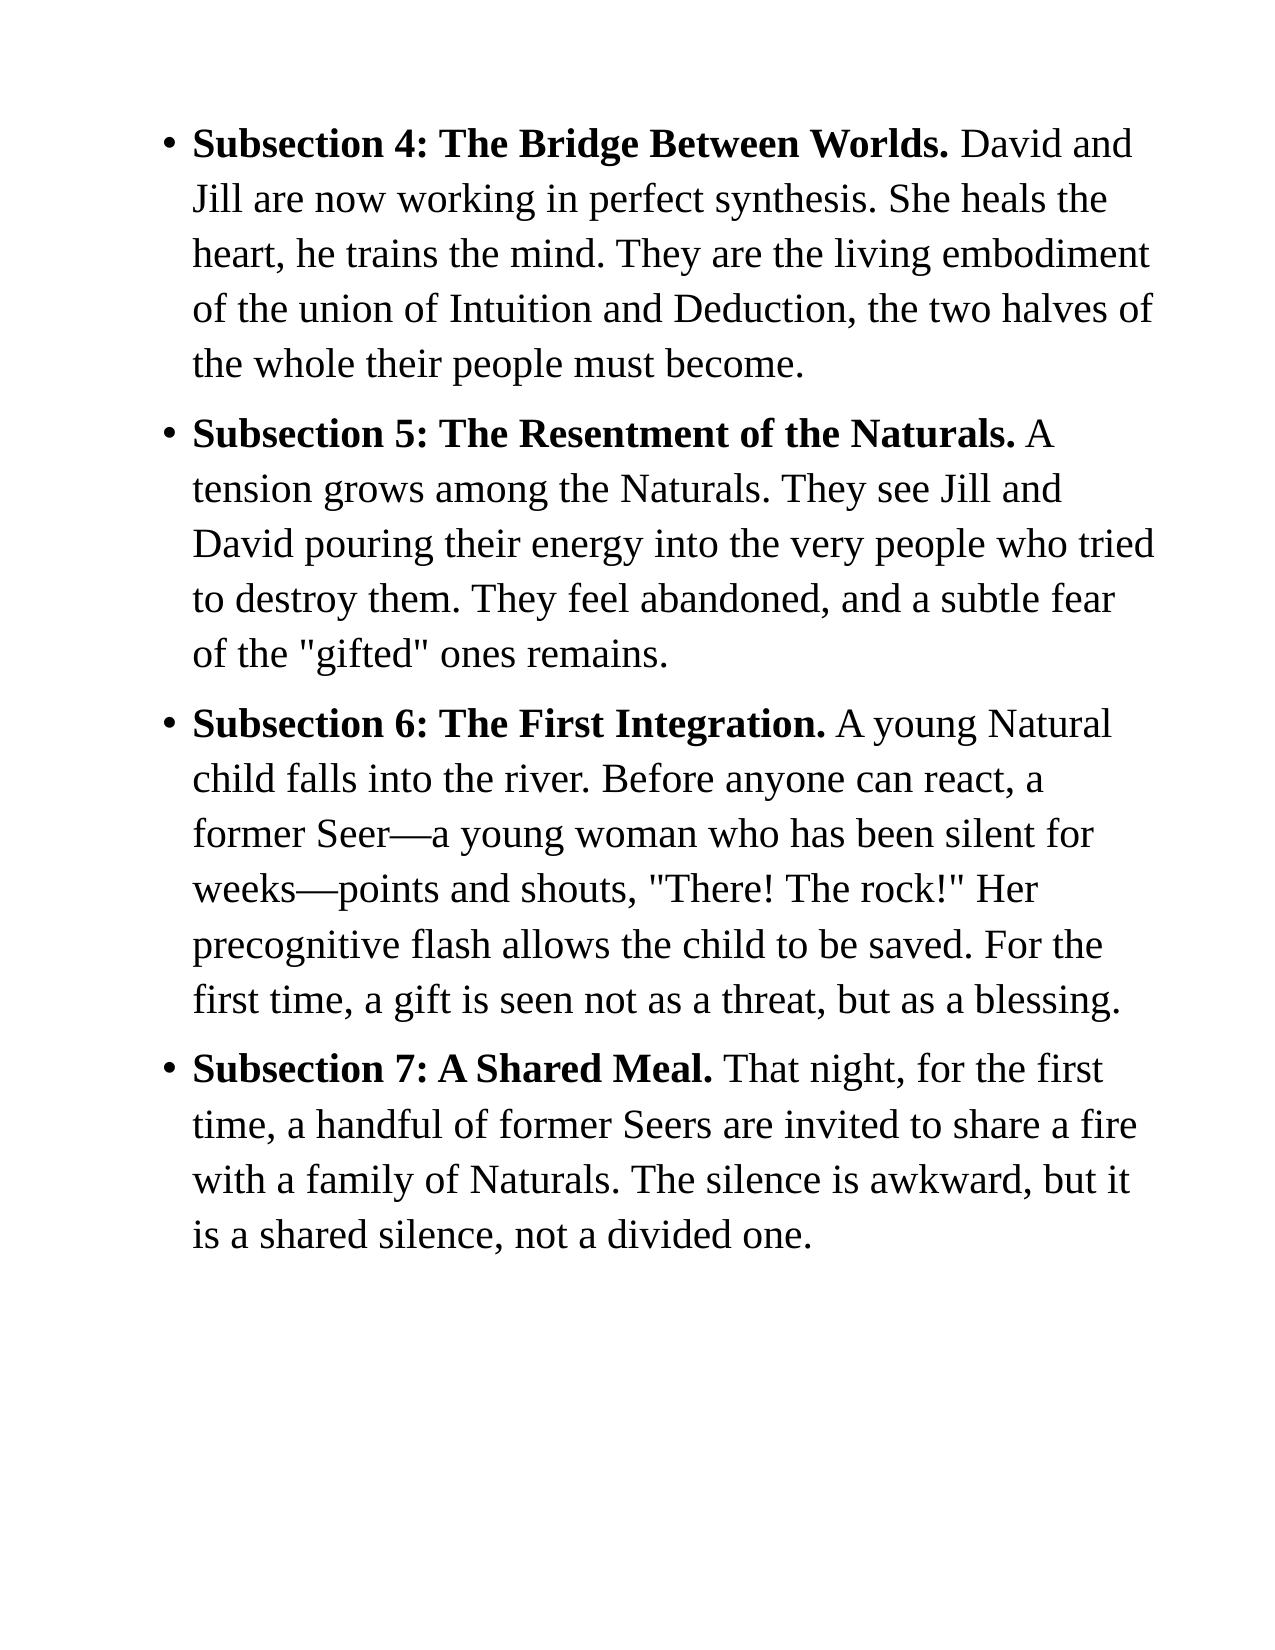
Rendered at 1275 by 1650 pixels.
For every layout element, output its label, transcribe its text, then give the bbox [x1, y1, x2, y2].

list Subsection 5: The Resentment of the Naturals. A tension grows among the Naturals. They see Jill and David pouring their energy into the very people who tried to destroy them. They feel abandoned, and a subtle fear of the "gifted" ones remains. [162, 408, 1157, 677]
list Subsection 6: The First Integration. A young Natural child falls into the river. Before anyone can react, a former Seer—a young woman who has been silent for weeks—points and shouts, "There! The rock!" Her precognitive flash allows the child to be saved. For the first time, a gift is seen not as a threat, but as a blessing. [162, 698, 1157, 1022]
list Subsection 4: The Bridge Between Worlds. David and Jill are now working in perfect synthesis. She heals the heart, he trains the mind. They are the living embodiment of the union of Intuition and Deduction, the two halves of the whole their people must become. [162, 118, 1157, 387]
list Subsection 7: A Shared Meal. That night, for the first time, a handful of former Seers are invited to share a fire with a family of Naturals. The silence is awkward, but it is a shared silence, not a divided one. [162, 1044, 1157, 1257]
